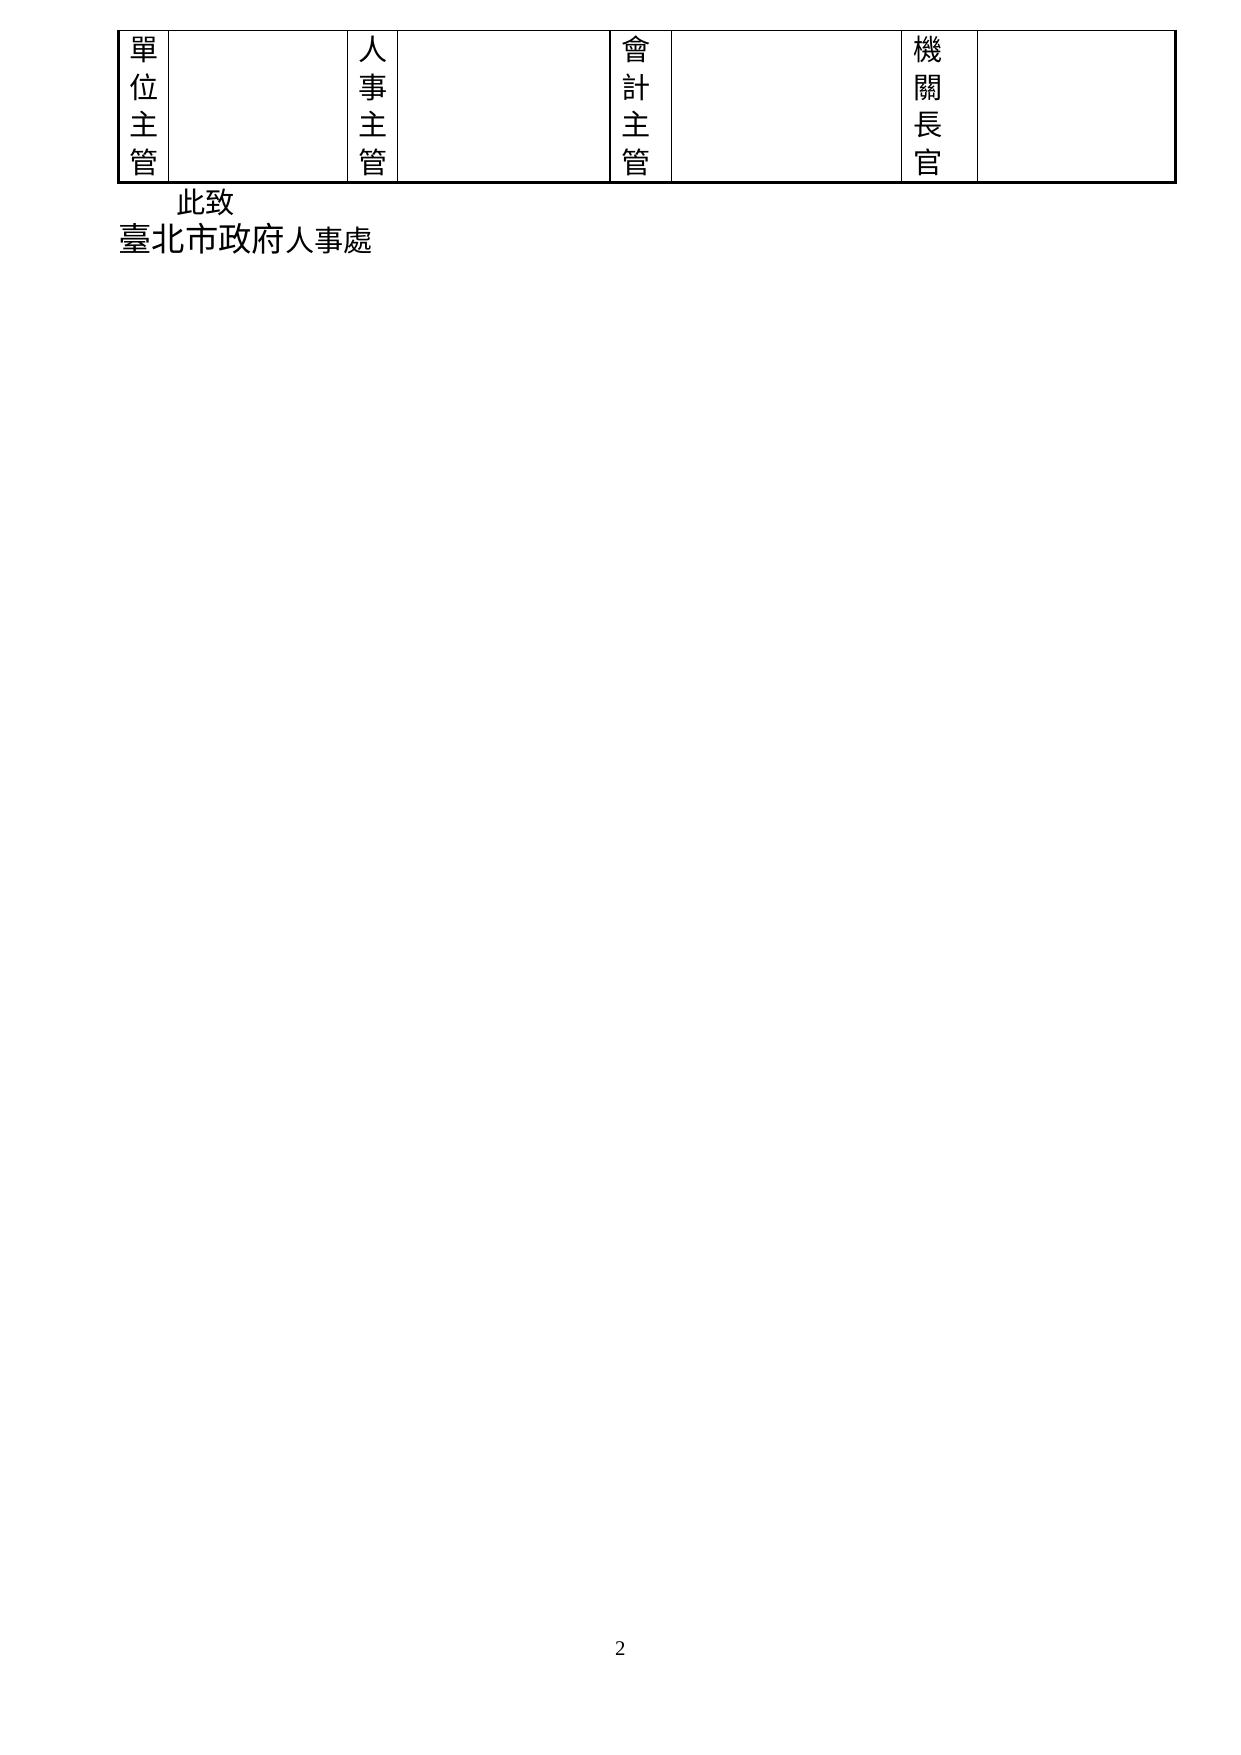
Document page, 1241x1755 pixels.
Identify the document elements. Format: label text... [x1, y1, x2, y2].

text 臺北市政府人事處 [118, 221, 1122, 259]
table_cell [978, 31, 1174, 181]
table_cell [169, 31, 347, 181]
table_cell 人事主管 [348, 31, 397, 181]
text 此致 [118, 184, 1122, 221]
table_cell 單位主管 [120, 31, 168, 181]
table_cell 機關長官 [902, 31, 977, 181]
table_cell [672, 31, 901, 181]
table_cell [398, 31, 609, 181]
table_cell 會計主管 [611, 31, 671, 181]
